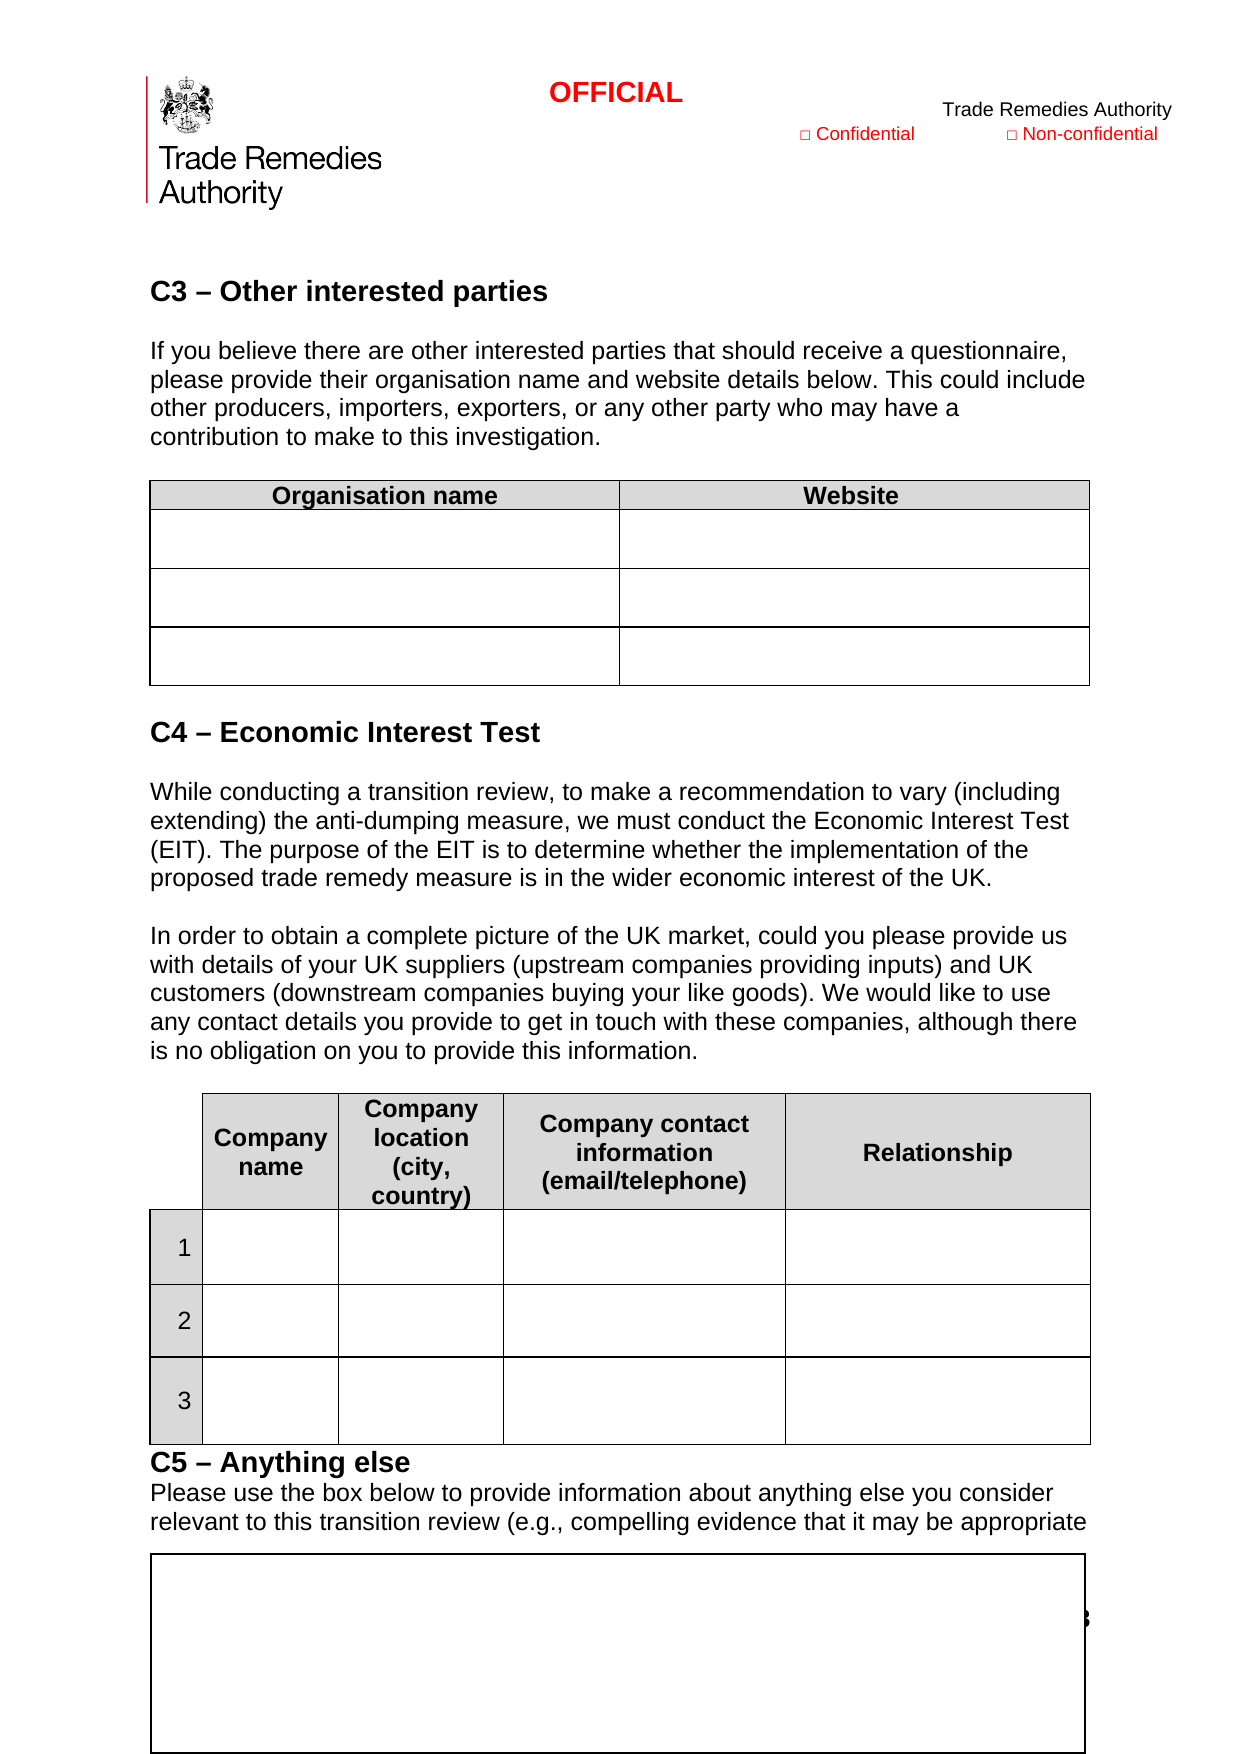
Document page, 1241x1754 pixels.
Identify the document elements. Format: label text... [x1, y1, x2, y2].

table_header Website [620, 481, 1089, 509]
text Please use the box below to provide information about anything else you consider relevant to this transition review (e.g., compelling evidence that it may be appropriate to recalculate the anti-dumping amounts; comments around a particular market situation in the PRC): [152, 1555, 1084, 1752]
table_cell [504, 1285, 785, 1356]
table_cell [339, 1285, 503, 1356]
table_cell [151, 569, 619, 626]
table_header [150, 1093, 202, 1209]
subtitle C5 – Anything else [150, 1445, 1090, 1478]
table_cell 3 [151, 1358, 202, 1444]
subtitle C3 – Other interested parties [150, 273, 1090, 307]
text If you believe there are other interested parties that should receive a questionnaire, please provide their organisation name and website details below. This could include other producers, importers, exporters, or any other party who may have a contribution to make to this investigation. [150, 336, 1090, 451]
table_cell [786, 1285, 1090, 1356]
table_cell [151, 628, 619, 685]
text While conducting a transition review, to make a recommendation to vary (including extending) the anti-dumping measure, we must conduct the Economic Interest Test (EIT). The purpose of the EIT is to determine whether the implementation of the proposed trade remedy measure is in the wider economic interest of the UK. [150, 777, 1090, 892]
table_cell [786, 1210, 1090, 1284]
table_header Company contact information (email/telephone) [504, 1094, 785, 1209]
table_cell 1 [151, 1210, 202, 1284]
text Please use the box below to provide information about anything else you consider relevant to this transition review (e.g., compelling evidence that it may be appropriate to recalculate the anti-dumping amounts; comments around a particular market situation in the PRC): [150, 1478, 1090, 1536]
table_header Company name [203, 1094, 338, 1209]
table_cell [203, 1210, 338, 1284]
table_header Relationship [786, 1094, 1090, 1209]
table_cell [504, 1210, 785, 1284]
text In order to obtain a complete picture of the UK market, could you please provide us with details of your UK suppliers (upstream companies providing inputs) and UK customers (downstream companies buying your like goods). We would like to use any contact details you provide to get in touch with these companies, although there is no obligation on you to provide this information. [150, 921, 1090, 1064]
table_cell 2 [151, 1285, 202, 1356]
table_cell [339, 1210, 503, 1284]
table_header Organisation name [151, 481, 619, 509]
table_cell [620, 569, 1089, 626]
table_cell [786, 1358, 1090, 1444]
table_header Company location (city, country) [339, 1094, 503, 1209]
table_cell [151, 510, 619, 568]
table_cell [620, 510, 1089, 568]
table_cell [203, 1285, 338, 1356]
table_cell [339, 1358, 503, 1444]
table_cell [504, 1358, 785, 1444]
subtitle C4 – Economic Interest Test [150, 715, 1090, 748]
table_cell [620, 628, 1089, 685]
table_cell [203, 1358, 338, 1444]
